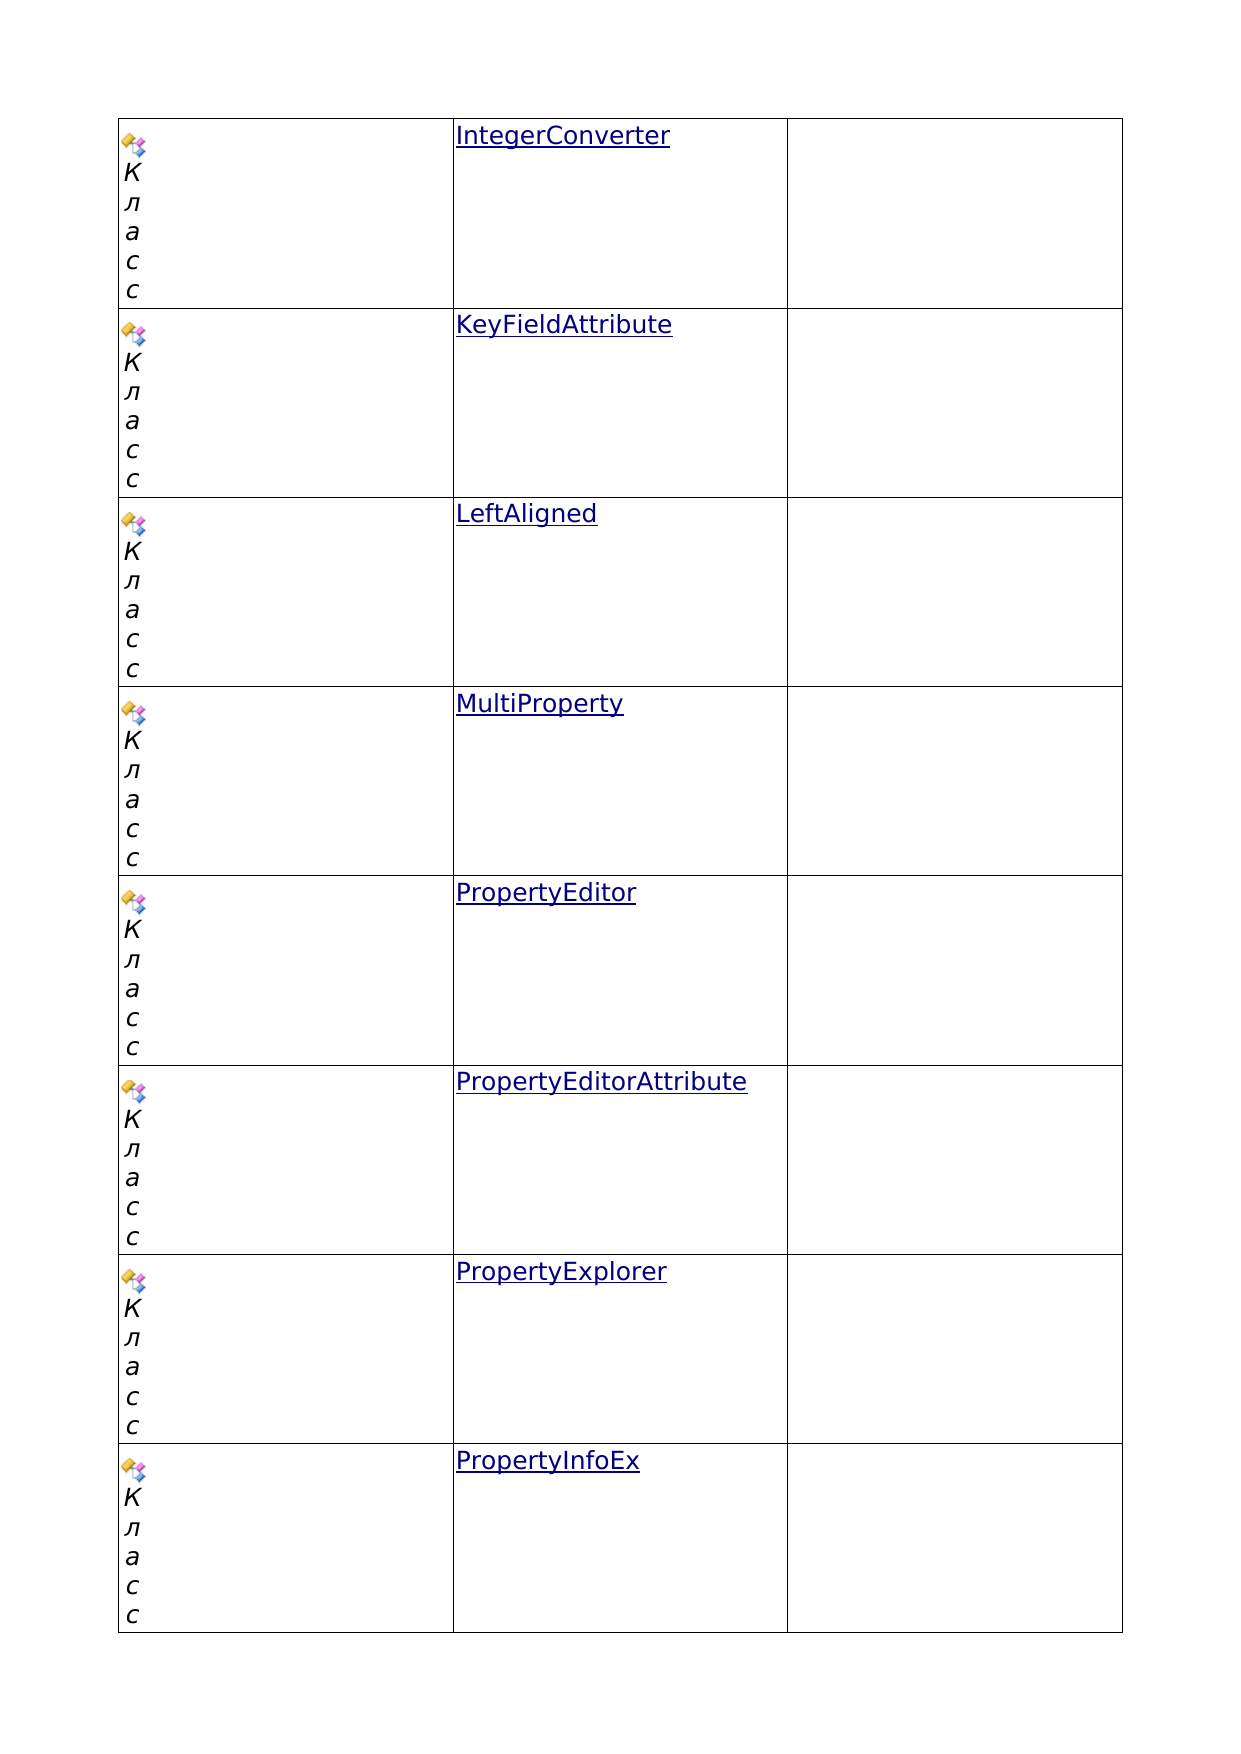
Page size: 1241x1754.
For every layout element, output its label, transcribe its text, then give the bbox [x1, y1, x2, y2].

table_cell [119, 309, 453, 497]
picture [121, 890, 147, 916]
picture [121, 133, 147, 159]
table_cell PropertyEditor [454, 876, 787, 1064]
table_cell [788, 498, 1122, 686]
table_cell [788, 1066, 1122, 1254]
picture [121, 1269, 147, 1295]
table_cell PropertyExplorer [454, 1255, 787, 1443]
table_cell MultiProperty [454, 687, 787, 875]
table_cell [119, 498, 453, 686]
table_cell [119, 119, 453, 307]
table_cell [119, 1066, 453, 1254]
table_cell IntegerConverter [454, 119, 787, 307]
table_cell [788, 1255, 1122, 1443]
table_cell [788, 119, 1122, 307]
picture [121, 1080, 147, 1105]
picture [121, 1458, 147, 1484]
picture [121, 512, 147, 538]
table_cell [788, 687, 1122, 875]
table_cell [788, 309, 1122, 497]
table_cell [119, 876, 453, 1064]
table_cell PropertyEditorAttribute [454, 1066, 787, 1254]
table_cell KeyFieldAttribute [454, 309, 787, 497]
table_cell [788, 876, 1122, 1064]
picture [121, 322, 147, 348]
table_cell LeftAligned [454, 498, 787, 686]
table_cell [119, 1444, 453, 1632]
picture [121, 701, 147, 727]
table_cell [788, 1444, 1122, 1632]
table_cell [119, 687, 453, 875]
table_cell PropertyInfoEx [454, 1444, 787, 1632]
table_cell [119, 1255, 453, 1443]
